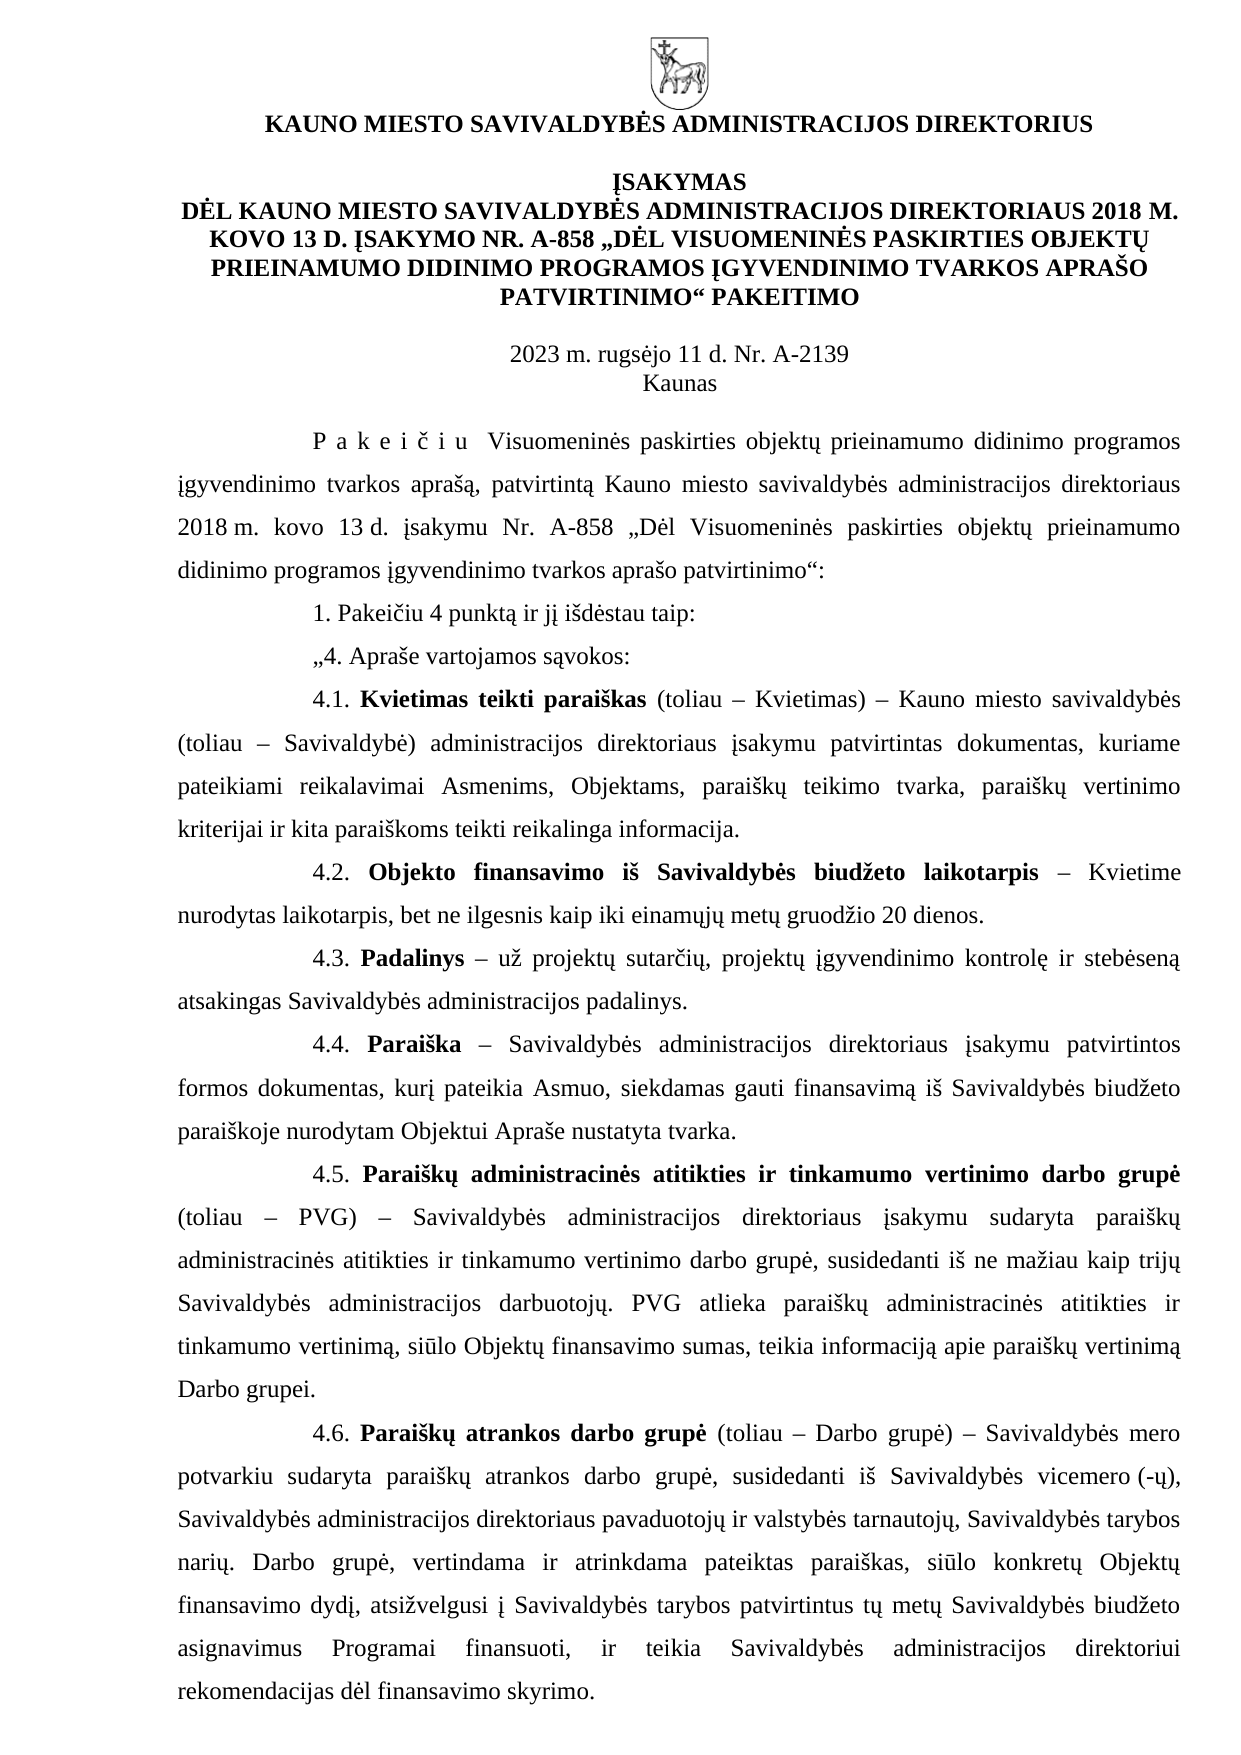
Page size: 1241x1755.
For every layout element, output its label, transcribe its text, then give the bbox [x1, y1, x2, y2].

text 4.5. Paraiškų administracinės atitikties ir tinkamumo vertinimo darbo grupė (toliau – PVG) – Savivaldybės administracijos direktoriaus įsakymu sudaryta paraiškų administracinės atitikties ir tinkamumo vertinimo darbo grupė, susidedanti iš ne mažiau kaip trijų Savivaldybės administracijos darbuotojų. PVG atlieka paraiškų administracinės atitikties ir tinkamumo vertinimą, siūlo Objektų finansavimo sumas, teikia informaciją apie paraiškų vertinimą Darbo grupei. [177, 1159, 1181, 1403]
text 1. Pakeičiu 4 punktą ir jį išdėstau taip: [177, 598, 1181, 627]
text 4.6. Paraiškų atrankos darbo grupė (toliau – Darbo grupė) – Savivaldybės mero potvarkiu sudaryta paraiškų atrankos darbo grupė, susidedanti iš Savivaldybės vicemero (-ų), Savivaldybės administracijos direktoriaus pavaduotojų ir valstybės tarnautojų, Savivaldybės tarybos narių. Darbo grupė, vertindama ir atrinkdama pateiktas paraiškas, siūlo konkretų Objektų finansavimo dydį, atsižvelgusi į Savivaldybės tarybos patvirtintus tų metų Savivaldybės biudžeto asignavimus Programai finansuoti, ir teikia Savivaldybės administracijos direktoriui rekomendacijas dėl finansavimo skyrimo. [177, 1418, 1181, 1705]
text Kaunas [178, 368, 1181, 397]
text 4.2. Objekto finansavimo iš Savivaldybės biudžeto laikotarpis – Kvietime nurodytas laikotarpis, bet ne ilgesnis kaip iki einamųjų metų gruodžio 20 dienos. [177, 857, 1181, 929]
text 2023 m. rugsėjo 11 d. Nr. A-2139 [177, 339, 1181, 368]
text ĮSAKYMAS [177, 167, 1181, 196]
text 4.4. Paraiška – Savivaldybės administracijos direktoriaus įsakymu patvirtintos formos dokumentas, kurį pateikia Asmuo, siekdamas gauti finansavimą iš Savivaldybės biudžeto paraiškoje nurodytam Objektui Apraše nustatyta tvarka. [177, 1029, 1181, 1144]
text 4.1. Kvietimas teikti paraiškas (toliau – Kvietimas) – Kauno miesto savivaldybės (toliau – Savivaldybė) administracijos direktoriaus įsakymu patvirtintas dokumentas, kuriame pateikiami reikalavimai Asmenims, Objektams, paraiškų teikimo tvarka, paraiškų vertinimo kriterijai ir kita paraiškoms teikti reikalinga informacija. [177, 684, 1181, 843]
text P a k e i č i u Visuomeninės paskirties objektų prieinamumo didinimo programos įgyvendinimo tvarkos aprašą, patvirtintą Kauno miesto savivaldybės administracijos direktoriaus 2018 m. kovo 13 d. įsakymu Nr. A-858 „Dėl Visuomeninės paskirties objektų prieinamumo didinimo programos įgyvendinimo tvarkos aprašo patvirtinimo“: [177, 426, 1181, 584]
text DĖL KAUNO MIESTO SAVIVALDYBĖS ADMINISTRACIJOS DIREKTORIAUS 2018 M. KOVO 13 D. ĮSAKYMO NR. A-858 „DĖL VISUOMENINĖS PASKIRTIES OBJEKTŲ PRIEINAMUMO DIDINIMO PROGRAMOS ĮGYVENDINIMO TVARKOS APRAŠO PATVIRTINIMO“ PAKEITIMO [178, 196, 1181, 311]
text KAUNO MIESTO SAVIVALDYBĖS ADMINISTRACIJOS DIREKTORIUS [177, 109, 1181, 138]
text 4.3. Padalinys – už projektų sutarčių, projektų įgyvendinimo kontrolę ir stebėseną atsakingas Savivaldybės administracijos padalinys. [177, 943, 1181, 1015]
text „4. Apraše vartojamos sąvokos: [177, 641, 1181, 670]
